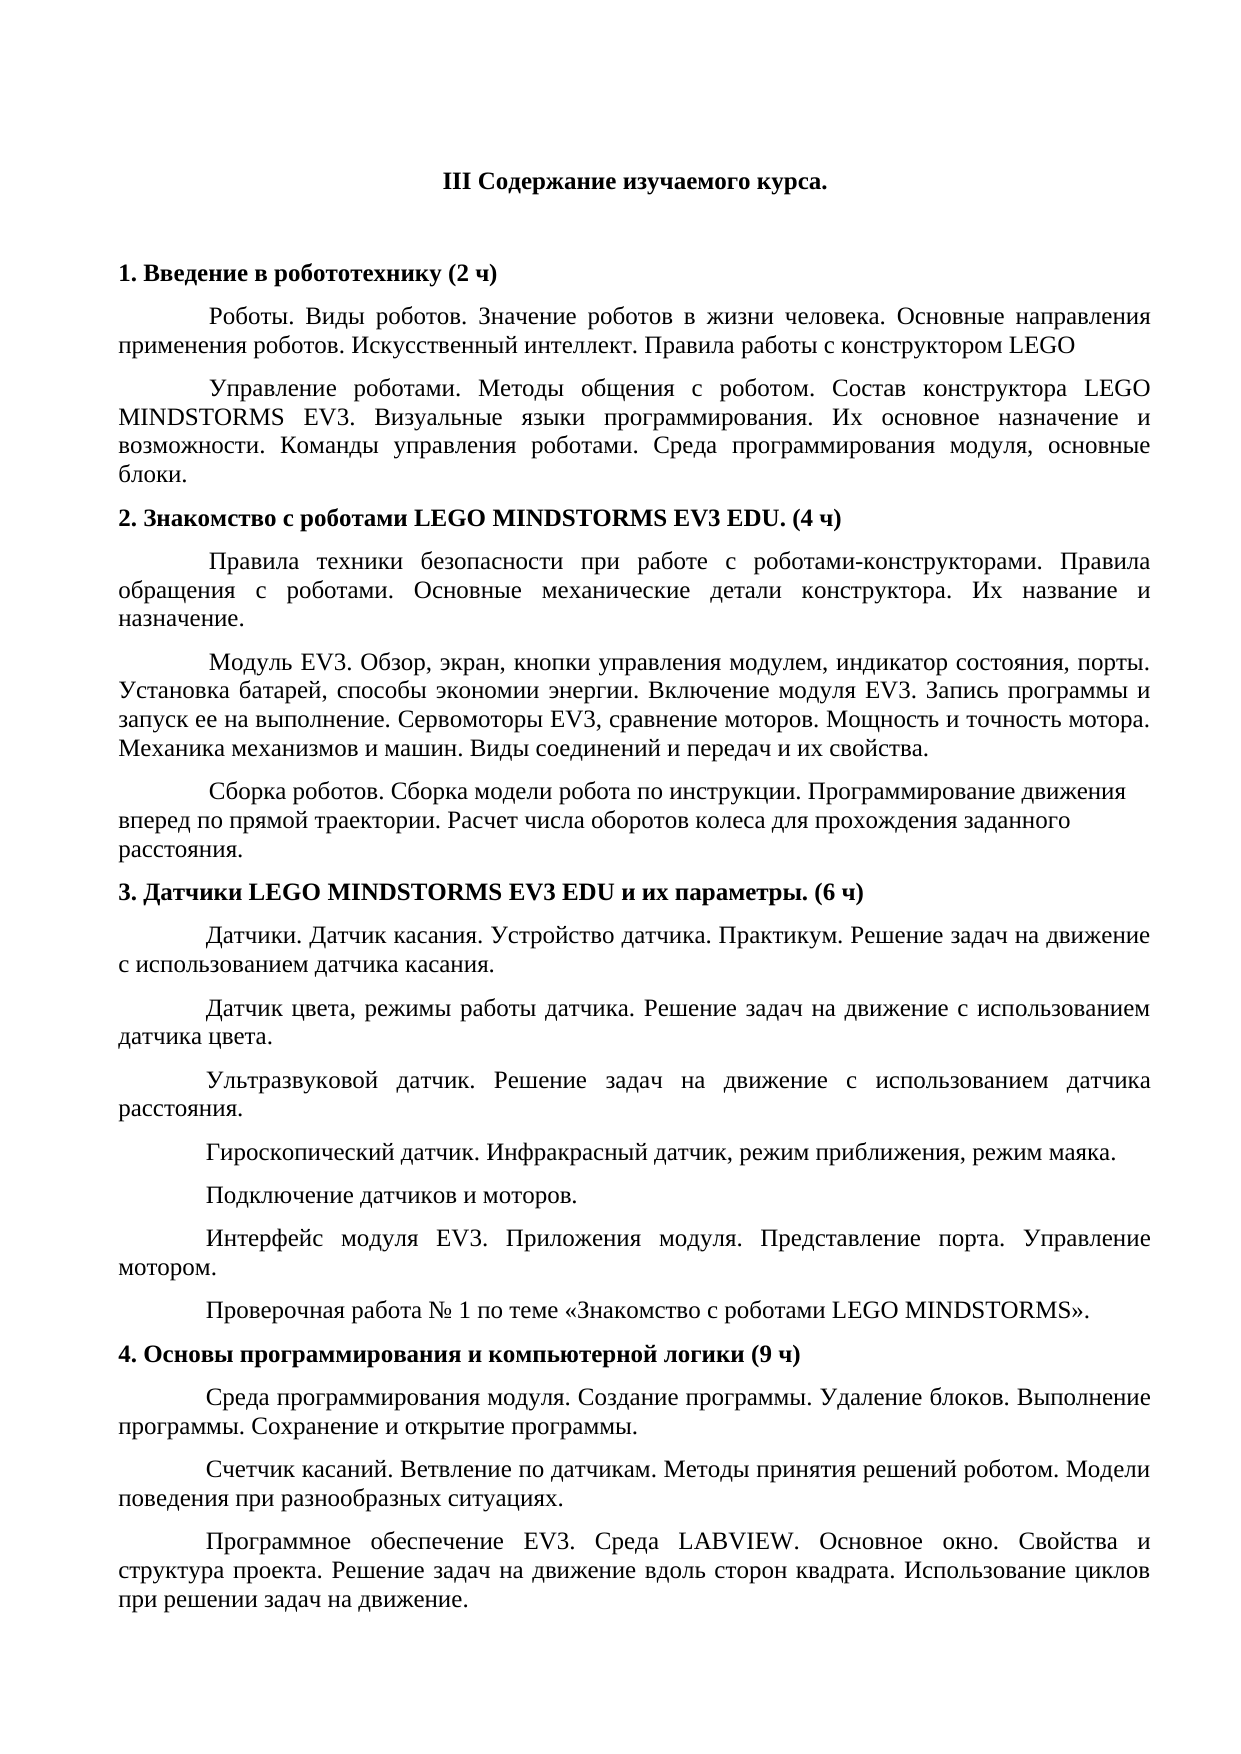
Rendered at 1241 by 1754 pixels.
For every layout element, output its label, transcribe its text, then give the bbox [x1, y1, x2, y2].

text Гироскопический датчик. Инфракрасный датчик, режим приближения, режим маяка. [118, 1137, 1152, 1166]
text III Содержание изучаемого курса. [118, 166, 1152, 195]
text 1. Введение в робототехнику (2 ч) [118, 258, 1152, 286]
text Среда программирования модуля. Создание программы. Удаление блоков. Выполнение программы. Сохранение и открытие программы. [118, 1382, 1152, 1440]
text Датчик цвета, режимы работы датчика. Решение задач на движение с использованием датчика цвета. [118, 993, 1152, 1050]
text Правила техники безопасности при работе с роботами-конструкторами. Правила обращения с роботами. Основные механические детали конструктора. Их название и назначение. [118, 546, 1152, 632]
text Модуль EV3. Обзор, экран, кнопки управления модулем, индикатор состояния, порты. Установка батарей, способы экономии энергии. Включение модуля EV3. Запись программы и запуск ее на выполнение. Сервомоторы EV3, сравнение моторов. Мощность и точность мотора. Механика механизмов и машин. Виды соединений и передач и их свойства. [118, 647, 1152, 762]
text Счетчик касаний. Ветвление по датчикам. Методы принятия решений роботом. Модели поведения при разнообразных ситуациях. [118, 1454, 1152, 1512]
text Сборка роботов. Сборка модели робота по инструкции. Программирование движения вперед по прямой траектории. Расчет числа оборотов колеса для прохождения заданного расстояния. [118, 776, 1152, 863]
text Роботы. Виды роботов. Значение роботов в жизни человека. Основные направления применения роботов. Искусственный интеллект. Правила работы с конструктором LEGO [118, 301, 1152, 358]
text Проверочная работа № 1 по теме «Знакомство с роботами LEGO MINDSTORMS». [118, 1296, 1152, 1324]
text Ультразвуковой датчик. Решение задач на движение с использованием датчика расстояния. [118, 1065, 1152, 1122]
text Подключение датчиков и моторов. [118, 1180, 1152, 1209]
text 3. Датчики LEGO MINDSTORMS EV3 EDU и их параметры. (6 ч) [118, 877, 1152, 906]
text Управление роботами. Методы общения с роботом. Состав конструктора LEGO MINDSTORMS EV3. Визуальные языки программирования. Их основное назначение и возможности. Команды управления роботами. Среда программирования модуля, основные блоки. [118, 373, 1152, 488]
text Программное обеспечение EV3. Среда LABVIEW. Основное окно. Свойства и структура проекта. Решение задач на движение вдоль сторон квадрата. Использование циклов при решении задач на движение. [118, 1526, 1152, 1613]
text Датчики. Датчик касания. Устройство датчика. Практикум. Решение задач на движение с использованием датчика касания. [118, 921, 1152, 978]
text 4. Основы программирования и компьютерной логики (9 ч) [118, 1339, 1152, 1368]
text Интерфейс модуля EV3. Приложения модуля. Представление порта. Управление мотором. [118, 1223, 1152, 1281]
text 2. Знакомство с роботами LEGO MINDSTORMS EV3 EDU. (4 ч) [118, 503, 1152, 531]
